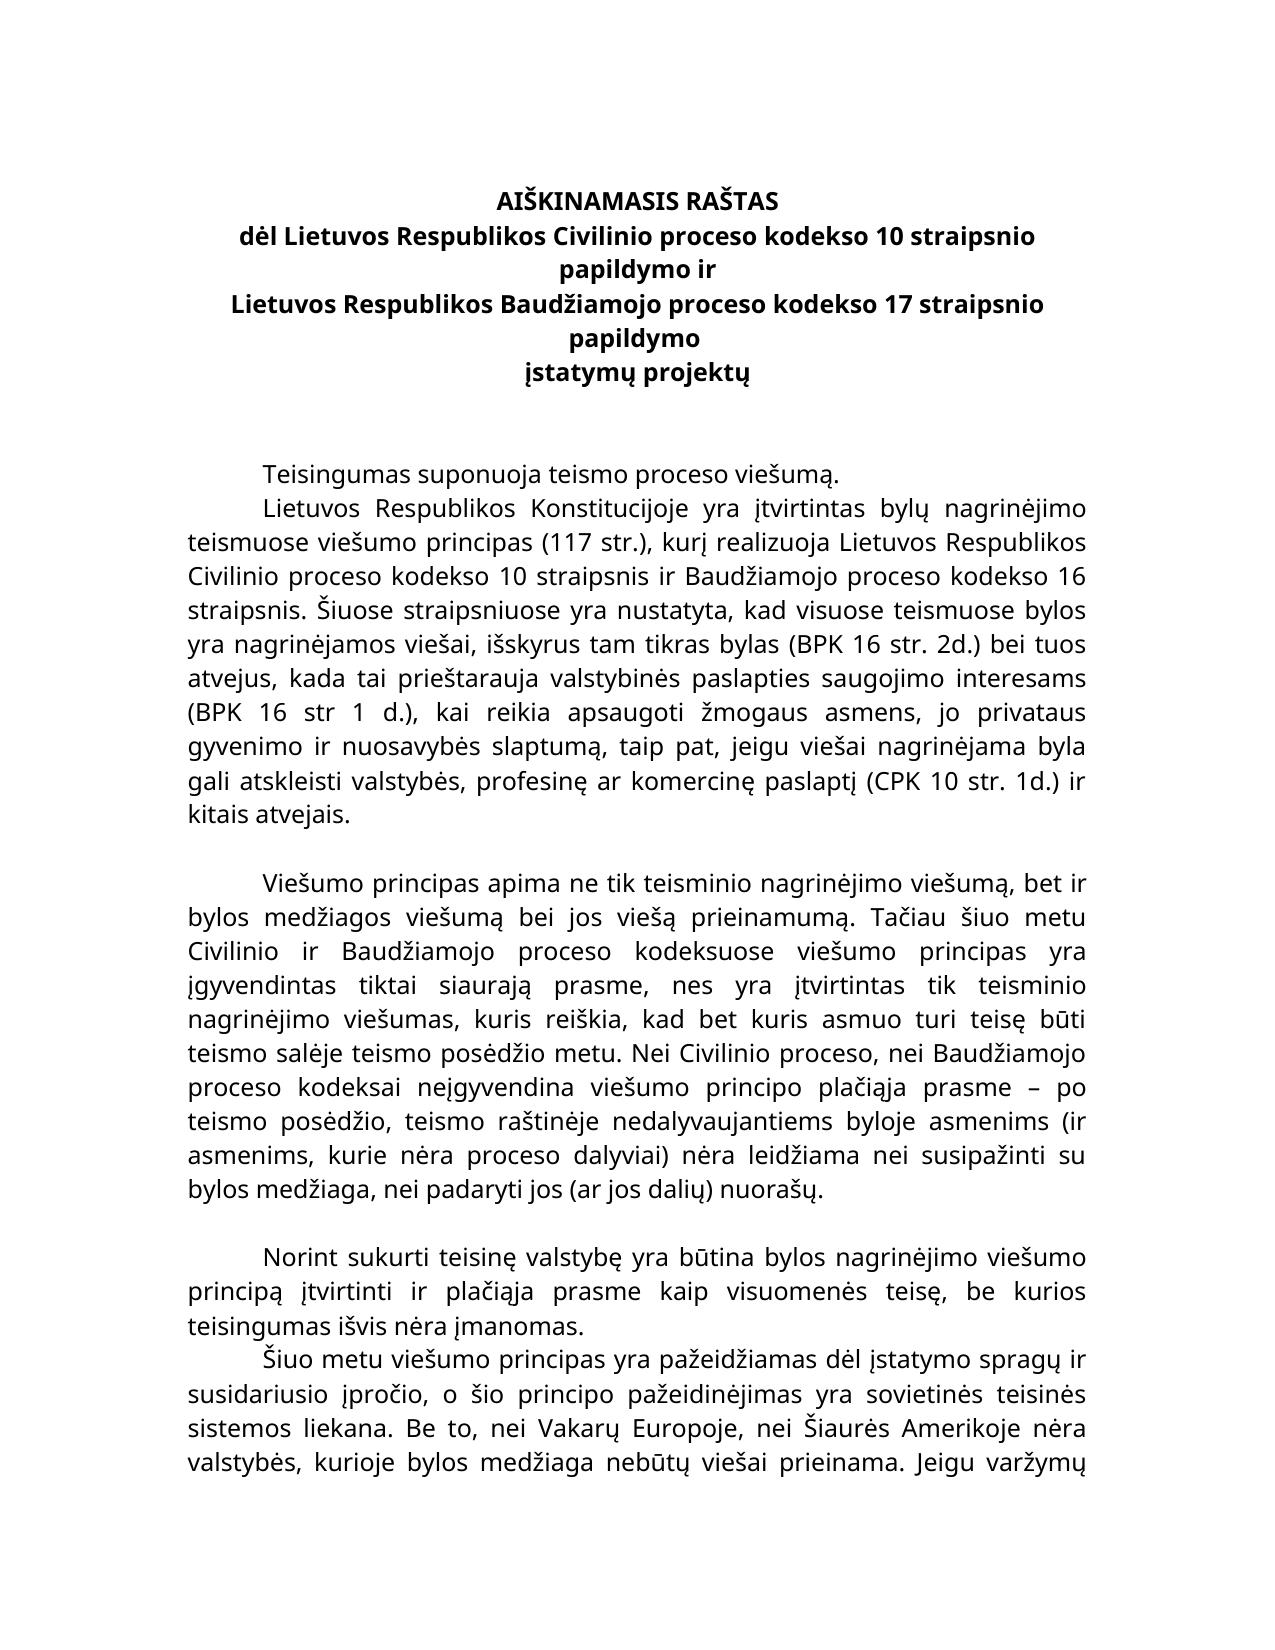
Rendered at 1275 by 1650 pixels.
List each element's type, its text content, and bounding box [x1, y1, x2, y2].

text įstatymų projektų [187, 354, 1087, 388]
text Lietuvos Respublikos Baudžiamojo proceso kodekso 17 straipsnio papildymo [187, 286, 1087, 354]
text Norint sukurti teisinę valstybę yra būtina bylos nagrinėjimo viešumo principą įtvirtinti ir plačiąja prasme kaip visuomenės teisę, be kurios teisingumas išvis nėra įmanomas. [187, 1240, 1087, 1342]
text Lietuvos Respublikos Konstitucijoje yra įtvirtintas bylų nagrinėjimo teismuose viešumo principas (117 str.), kurį realizuoja Lietuvos Respublikos Civilinio proceso kodekso 10 straipsnis ir Baudžiamojo proceso kodekso 16 straipsnis. Šiuose straipsniuose yra nustatyta, kad visuose teismuose bylos yra nagrinėjamos viešai, išskyrus tam tikras bylas (BPK 16 str. 2d.) bei tuos atvejus, kada tai prieštarauja valstybinės paslapties saugojimo interesams (BPK 16 str 1 d.), kai reikia apsaugoti žmogaus asmens, jo privataus gyvenimo ir nuosavybės slaptumą, taip pat, jeigu viešai nagrinėjama byla gali atskleisti valstybės, profesinę ar komercinę paslaptį (CPK 10 str. 1d.) ir kitais atvejais. [187, 491, 1087, 831]
text Šiuo metu viešumo principas yra pažeidžiamas dėl įstatymo spragų ir susidariusio įpročio, o šio principo pažeidinėjimas yra sovietinės teisinės sistemos liekana. Be to, nei Vakarų Europoje, nei Šiaurės Amerikoje nėra valstybės, kurioje bylos medžiaga nebūtų viešai prieinama. Jeigu varžymų [187, 1342, 1087, 1478]
text Viešumo principas apima ne tik teisminio nagrinėjimo viešumą, bet ir bylos medžiagos viešumą bei jos viešą prieinamumą. Tačiau šiuo metu Civilinio ir Baudžiamojo proceso kodeksuose viešumo principas yra įgyvendintas tiktai siaurają prasme, nes yra įtvirtintas tik teisminio nagrinėjimo viešumas, kuris reiškia, kad bet kuris asmuo turi teisę būti teismo salėje teismo posėdžio metu. Nei Civilinio proceso, nei Baudžiamojo proceso kodeksai neįgyvendina viešumo principo plačiąja prasme – po teismo posėdžio, teismo raštinėje nedalyvaujantiems byloje asmenims (ir asmenims, kurie nėra proceso dalyviai) nėra leidžiama nei susipažinti su bylos medžiaga, nei padaryti jos (ar jos dalių) nuorašų. [187, 865, 1087, 1206]
text Teisingumas suponuoja teismo proceso viešumą. [187, 457, 1087, 491]
text AIŠKINAMASIS RAŠTAS [187, 184, 1087, 218]
text dėl Lietuvos Respublikos Civilinio proceso kodekso 10 straipsnio papildymo ir [187, 218, 1087, 286]
